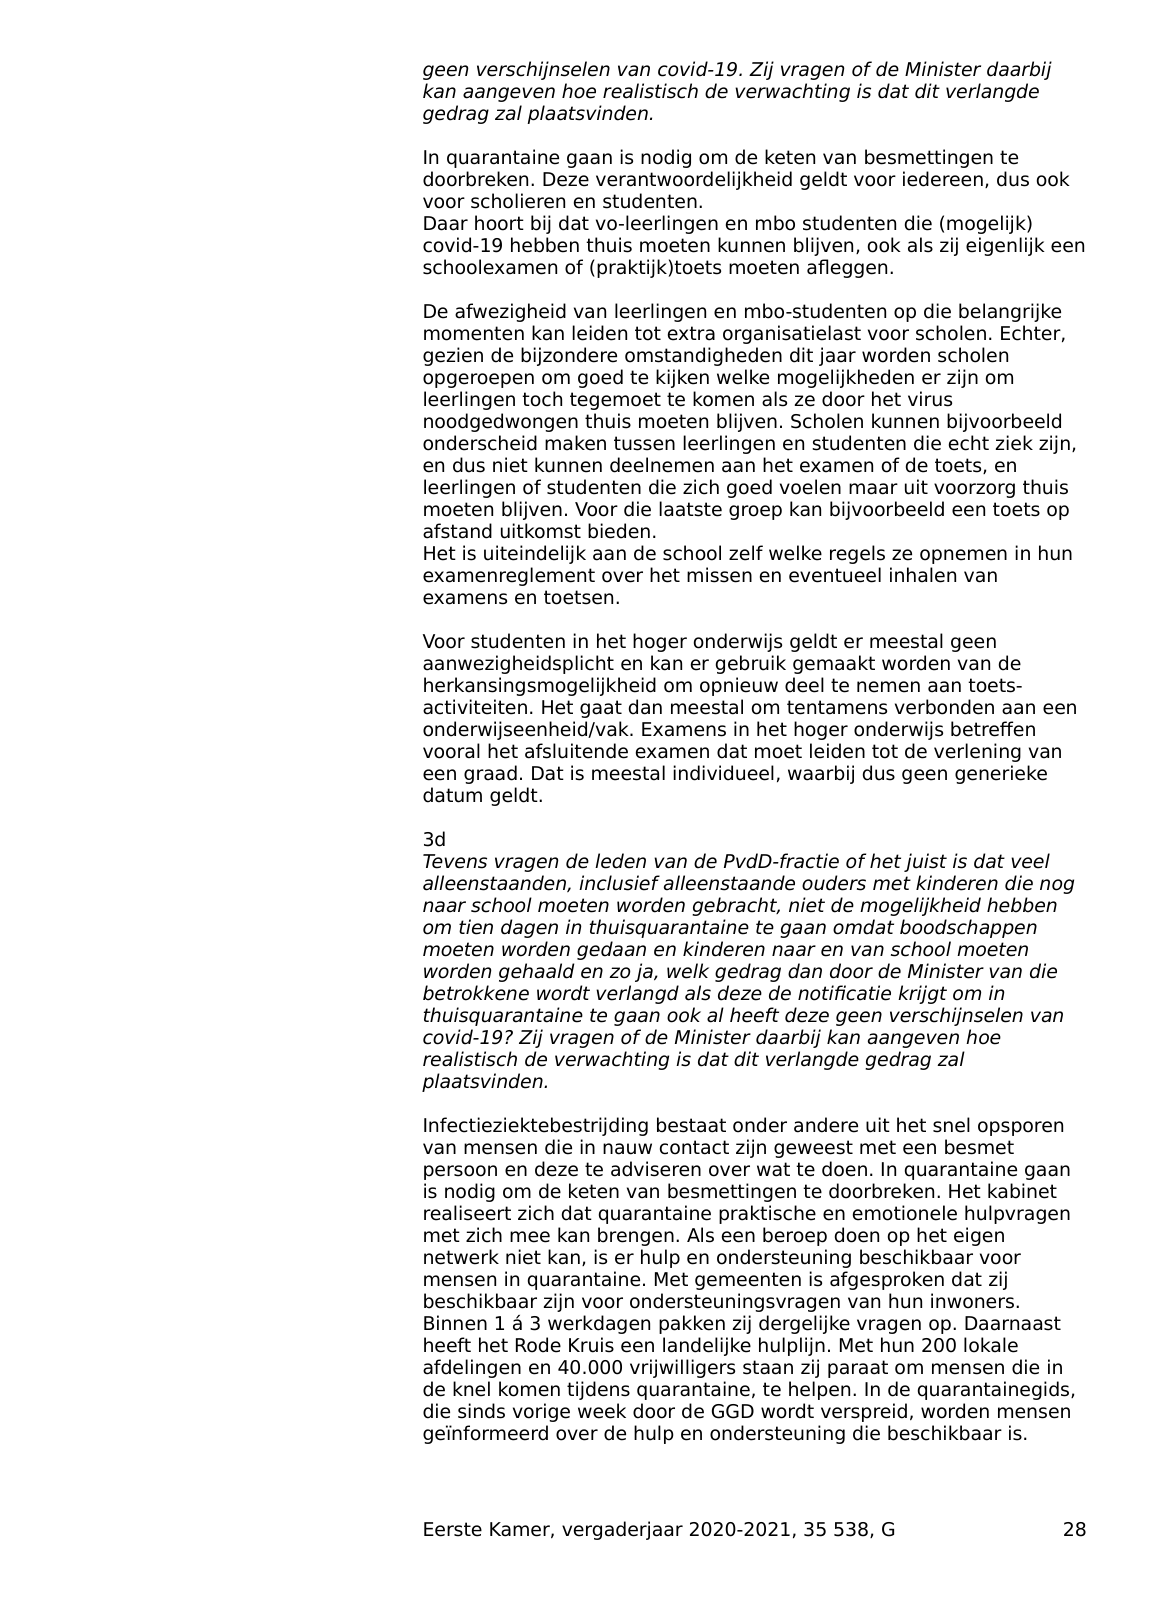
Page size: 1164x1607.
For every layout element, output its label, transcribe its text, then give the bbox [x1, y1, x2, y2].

text In quarantaine gaan is nodig om de keten van besmettingen te doorbreken. Deze verantwoordelijkheid geldt voor iedereen, dus ook voor scholieren en studenten. [422, 147, 1087, 213]
text geen verschijnselen van covid-19. Zij vragen of de Minister daarbij kan aangeven hoe realistisch de verwachting is dat dit verlangde gedrag zal plaatsvinden. [422, 59, 1087, 125]
text 3d [422, 829, 1087, 851]
text De afwezigheid van leerlingen en mbo-studenten op die belangrijke momenten kan leiden tot extra organisatielast voor scholen. Echter, gezien de bijzondere omstandigheden dit jaar worden scholen opgeroepen om goed te kijken welke mogelijkheden er zijn om leerlingen toch tegemoet te komen als ze door het virus noodgedwongen thuis moeten blijven. Scholen kunnen bijvoorbeeld onderscheid maken tussen leerlingen en studenten die echt ziek zijn, en dus niet kunnen deelnemen aan het examen of de toets, en leerlingen of studenten die zich goed voelen maar uit voorzorg thuis moeten blijven. Voor die laatste groep kan bijvoorbeeld een toets op afstand uitkomst bieden. [422, 301, 1087, 543]
text Tevens vragen de leden van de PvdD-fractie of het juist is dat veel alleenstaanden, inclusief alleenstaande ouders met kinderen die nog naar school moeten worden gebracht, niet de mogelijkheid hebben om tien dagen in thuisquarantaine te gaan omdat boodschappen moeten worden gedaan en kinderen naar en van school moeten worden gehaald en zo ja, welk gedrag dan door de Minister van die betrokkene wordt verlangd als deze de notificatie krijgt om in thuisquarantaine te gaan ook al heeft deze geen verschijnselen van covid-19? Zij vragen of de Minister daarbij kan aangeven hoe realistisch de verwachting is dat dit verlangde gedrag zal plaatsvinden. [422, 851, 1087, 1093]
text Daar hoort bij dat vo-leerlingen en mbo studenten die (mogelijk) covid-19 hebben thuis moeten kunnen blijven, ook als zij eigenlijk een schoolexamen of (praktijk)toets moeten afleggen. [422, 213, 1087, 279]
text Infectieziektebestrijding bestaat onder andere uit het snel opsporen van mensen die in nauw contact zijn geweest met een besmet persoon en deze te adviseren over wat te doen. In quarantaine gaan is nodig om de keten van besmettingen te doorbreken. Het kabinet realiseert zich dat quarantaine praktische en emotionele hulpvragen met zich mee kan brengen. Als een beroep doen op het eigen netwerk niet kan, is er hulp en ondersteuning beschikbaar voor mensen in quarantaine. Met gemeenten is afgesproken dat zij beschikbaar zijn voor ondersteuningsvragen van hun inwoners. Binnen 1 á 3 werkdagen pakken zij dergelijke vragen op. Daarnaast heeft het Rode Kruis een landelijke hulplijn. Met hun 200 lokale afdelingen en 40.000 vrijwilligers staan zij paraat om mensen die in de knel komen tijdens quarantaine, te helpen. In de quarantainegids, die sinds vorige week door de GGD wordt verspreid, worden mensen geïnformeerd over de hulp en ondersteuning die beschikbaar is. [422, 1115, 1087, 1445]
text Voor studenten in het hoger onderwijs geldt er meestal geen aanwezigheidsplicht en kan er gebruik gemaakt worden van de herkansingsmogelijkheid om opnieuw deel te nemen aan toets-activiteiten. Het gaat dan meestal om tentamens verbonden aan een onderwijseenheid/vak. Examens in het hoger onderwijs betreffen vooral het afsluitende examen dat moet leiden tot de verlening van een graad. Dat is meestal individueel, waarbij dus geen generieke datum geldt. [422, 631, 1087, 807]
text Het is uiteindelijk aan de school zelf welke regels ze opnemen in hun examenreglement over het missen en eventueel inhalen van examens en toetsen. [422, 543, 1087, 609]
